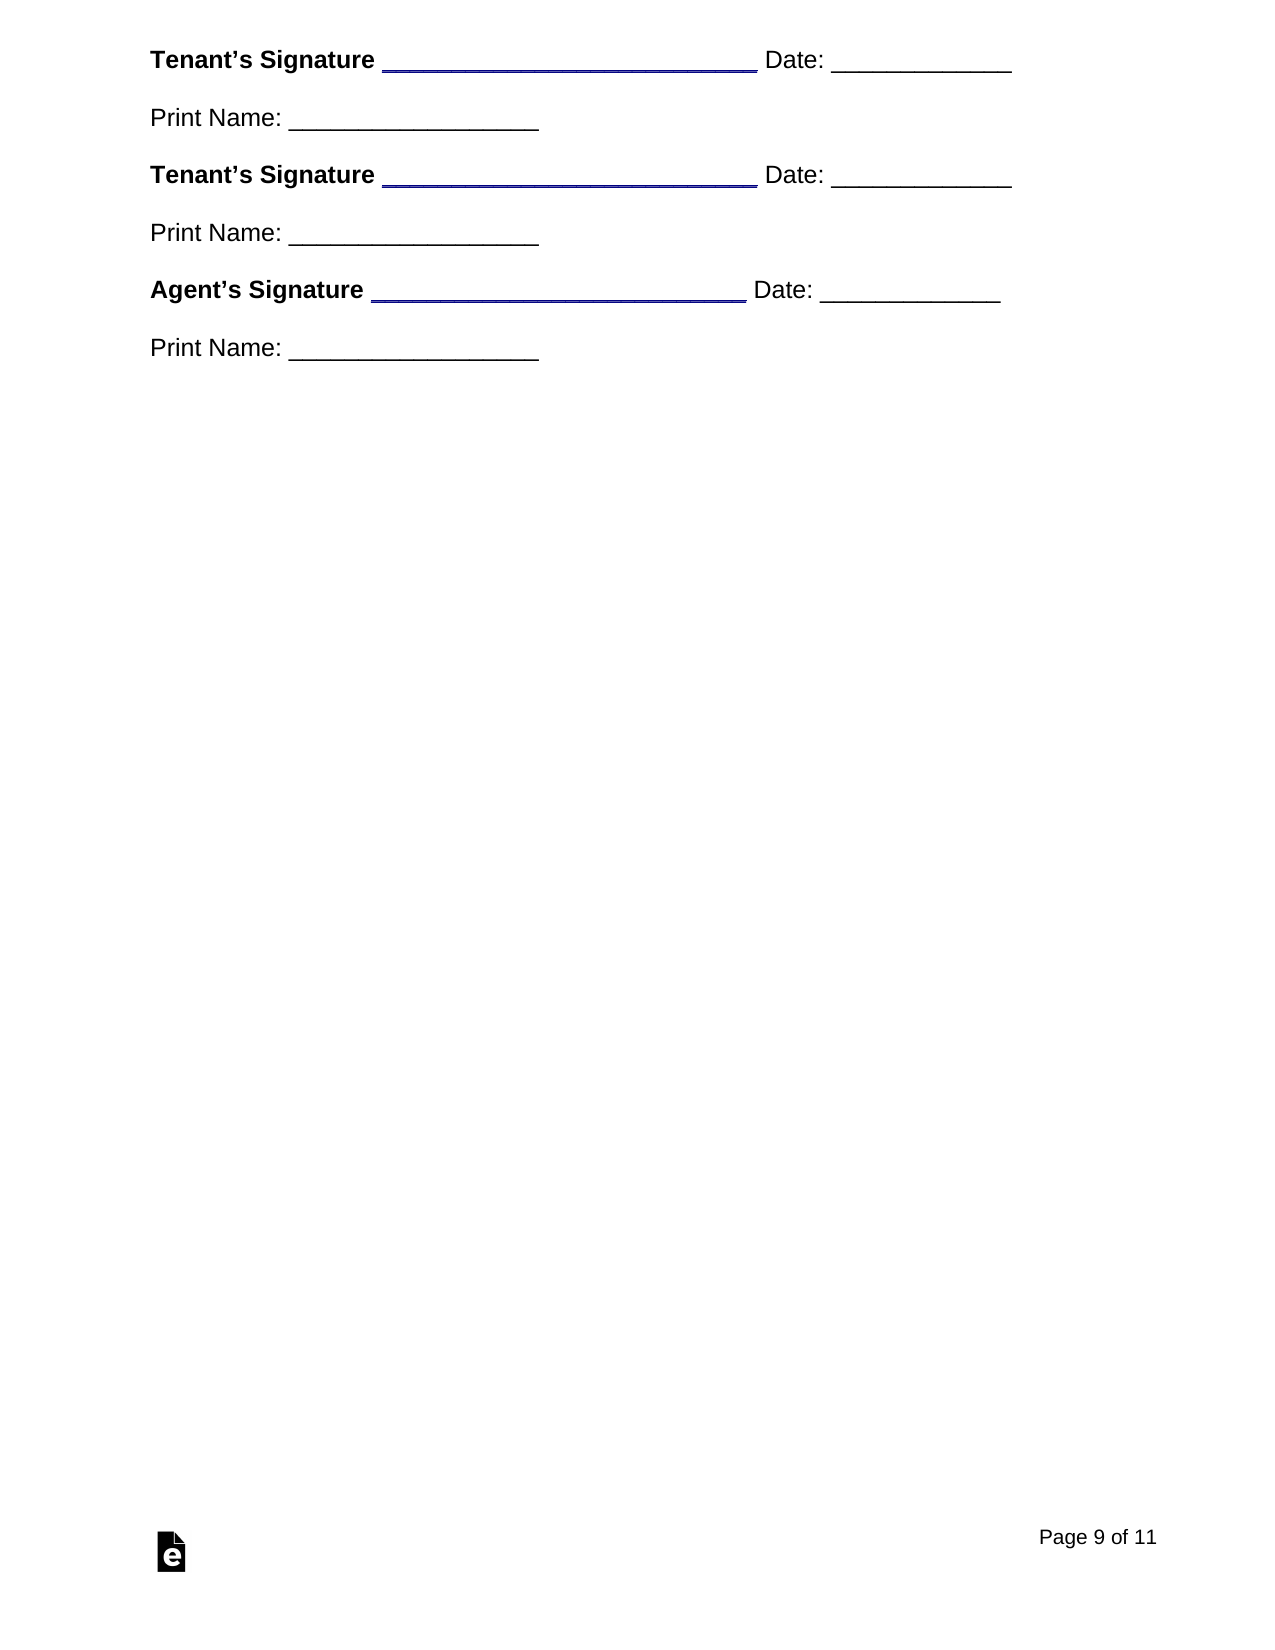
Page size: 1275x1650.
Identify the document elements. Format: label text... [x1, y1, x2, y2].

text Print Name: __________________ [150, 217, 1125, 246]
text Print Name: __________________ [150, 332, 1125, 361]
text Tenant’s Signature ___________________________ Date: _____________ [150, 160, 1125, 189]
text Print Name: __________________ [150, 102, 1125, 131]
text Agent’s Signature ___________________________ Date: _____________ [150, 275, 1125, 304]
text Tenant’s Signature ___________________________ Date: _____________ [150, 45, 1125, 74]
